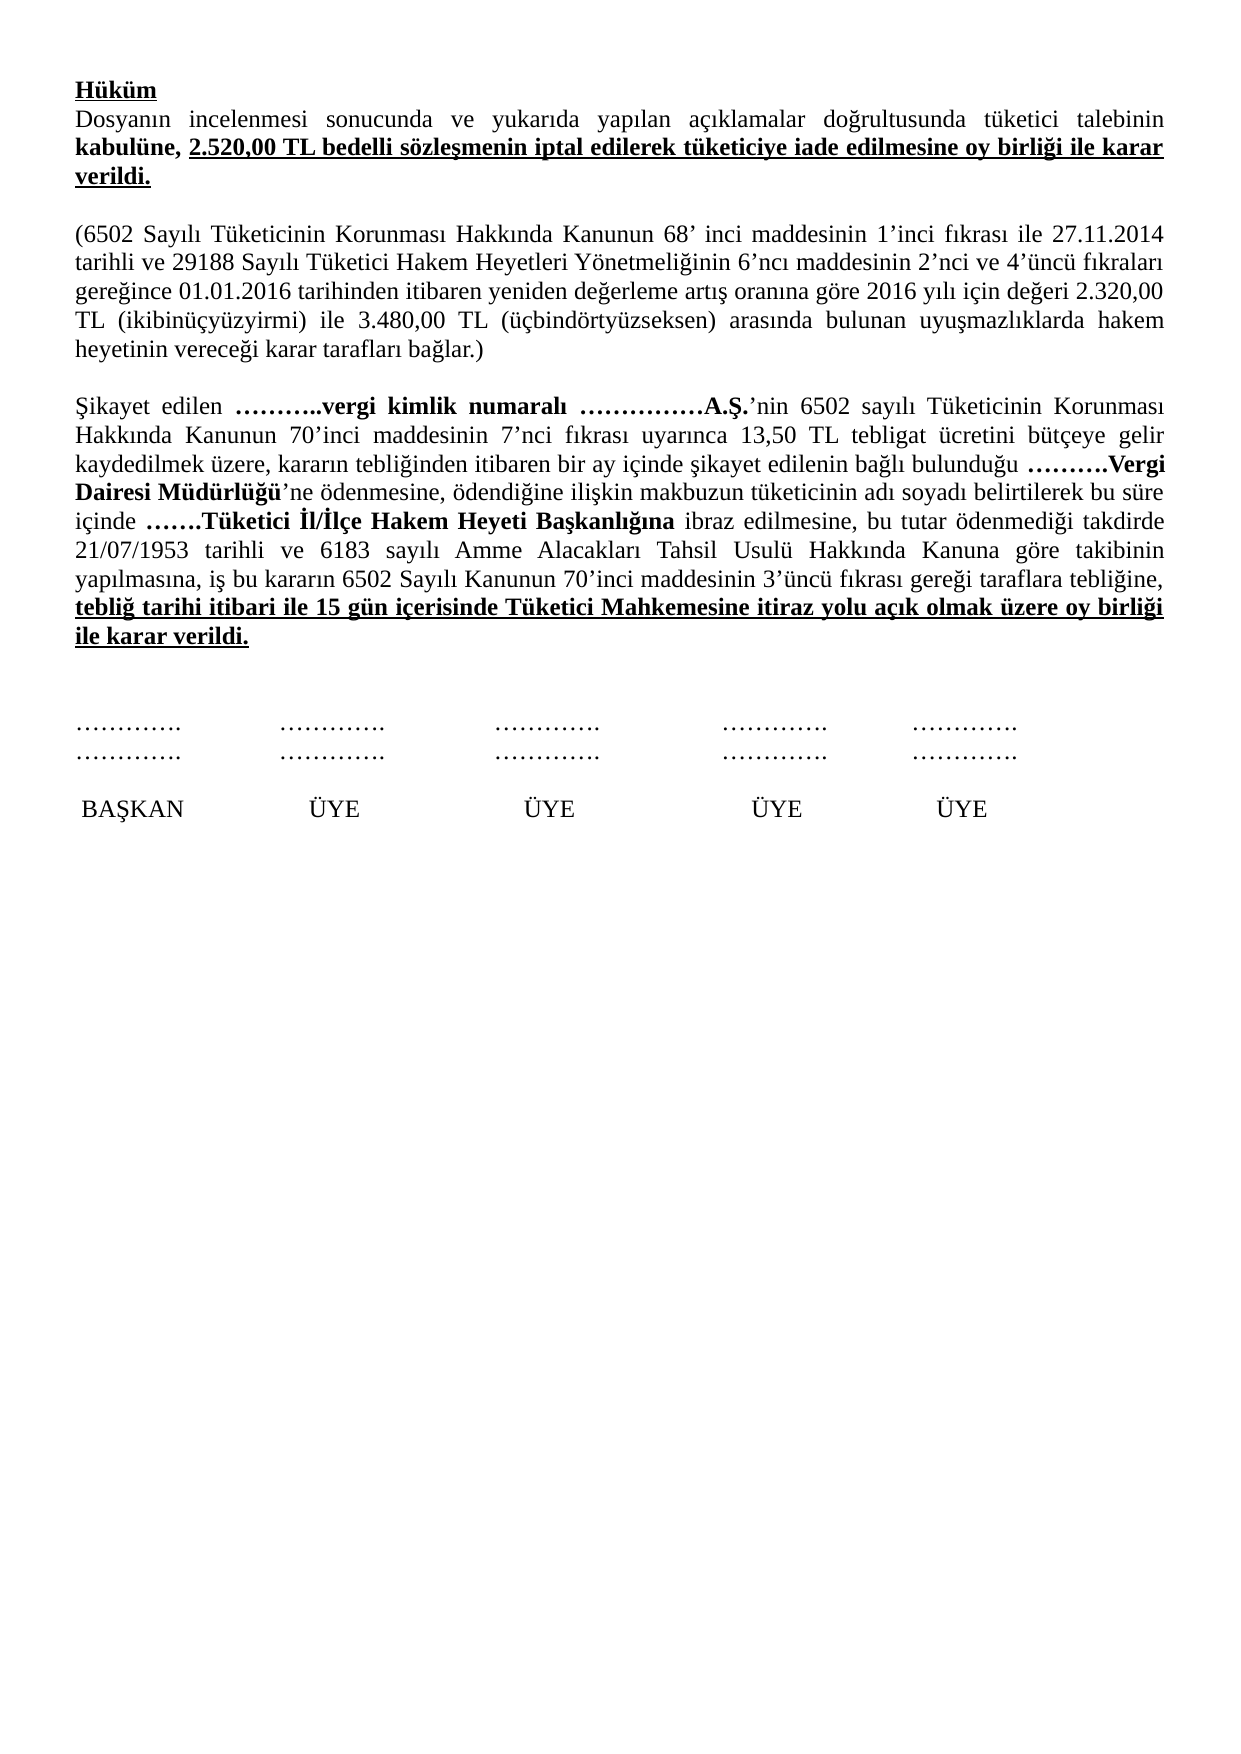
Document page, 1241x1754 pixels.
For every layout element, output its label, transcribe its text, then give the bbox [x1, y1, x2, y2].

text Dosyanın incelenmesi sonucunda ve yukarıda yapılan açıklamalar doğrultusunda tüketici talebinin kabulüne, 2.520,00 TL bedelli sözleşmenin iptal edilerek tüketiciye iade edilmesine oy birliği ile karar verildi. [75, 104, 1165, 190]
text (6502 Sayılı Tüketicinin Korunması Hakkında Kanunun 68’ inci maddesinin 1’inci fıkrası ile 27.11.2014 tarihli ve 29188 Sayılı Tüketici Hakem Heyetleri Yönetmeliğinin 6’ncı maddesinin 2’nci ve 4’üncü fıkraları gereğince 01.01.2016 tarihinden itibaren yeniden değerleme artış oranına göre 2016 yılı için değeri 2.320,00 TL (ikibinüçyüzyirmi) ile 3.480,00 TL (üçbindörtyüzseksen) arasında bulunan uyuşmazlıklarda hakem heyetinin vereceği karar tarafları bağlar.) [75, 219, 1165, 362]
text Şikayet edilen ………..vergi kimlik numaralı ……………A.Ş.’nin 6502 sayılı Tüketicinin Korunması Hakkında Kanunun 70’inci maddesinin 7’nci fıkrası uyarınca 13,50 TL tebligat ücretini bütçeye gelir kaydedilmek üzere, kararın tebliğinden itibaren bir ay içinde şikayet edilenin bağlı bulunduğu ……….Vergi Dairesi Müdürlüğü’ne ödenmesine, ödendiğine ilişkin makbuzun tüketicinin adı soyadı belirtilerek bu süre içinde …….Tüketici İl/İlçe Hakem Heyeti Başkanlığına ibraz edilmesine, bu tutar ödenmediği takdirde 21/07/1953 tarihli ve 6183 sayılı Amme Alacakları Tahsil Usulü Hakkında Kanuna göre takibinin yapılmasına, iş bu kararın 6502 Sayılı Kanunun 70’inci maddesinin 3’üncü fıkrası gereği taraflara tebliğine, tebliğ tarihi itibari ile 15 gün içerisinde Tüketici Mahkemesine itiraz yolu açık olmak üzere oy birliği ile karar verildi. [75, 391, 1165, 650]
text …………. …………. …………. …………. …………. [75, 736, 1165, 765]
text Hüküm [75, 75, 1165, 104]
text BAŞKAN ÜYE ÜYE ÜYE ÜYE [75, 794, 1165, 822]
text …………. …………. …………. …………. …………. [75, 707, 1165, 736]
